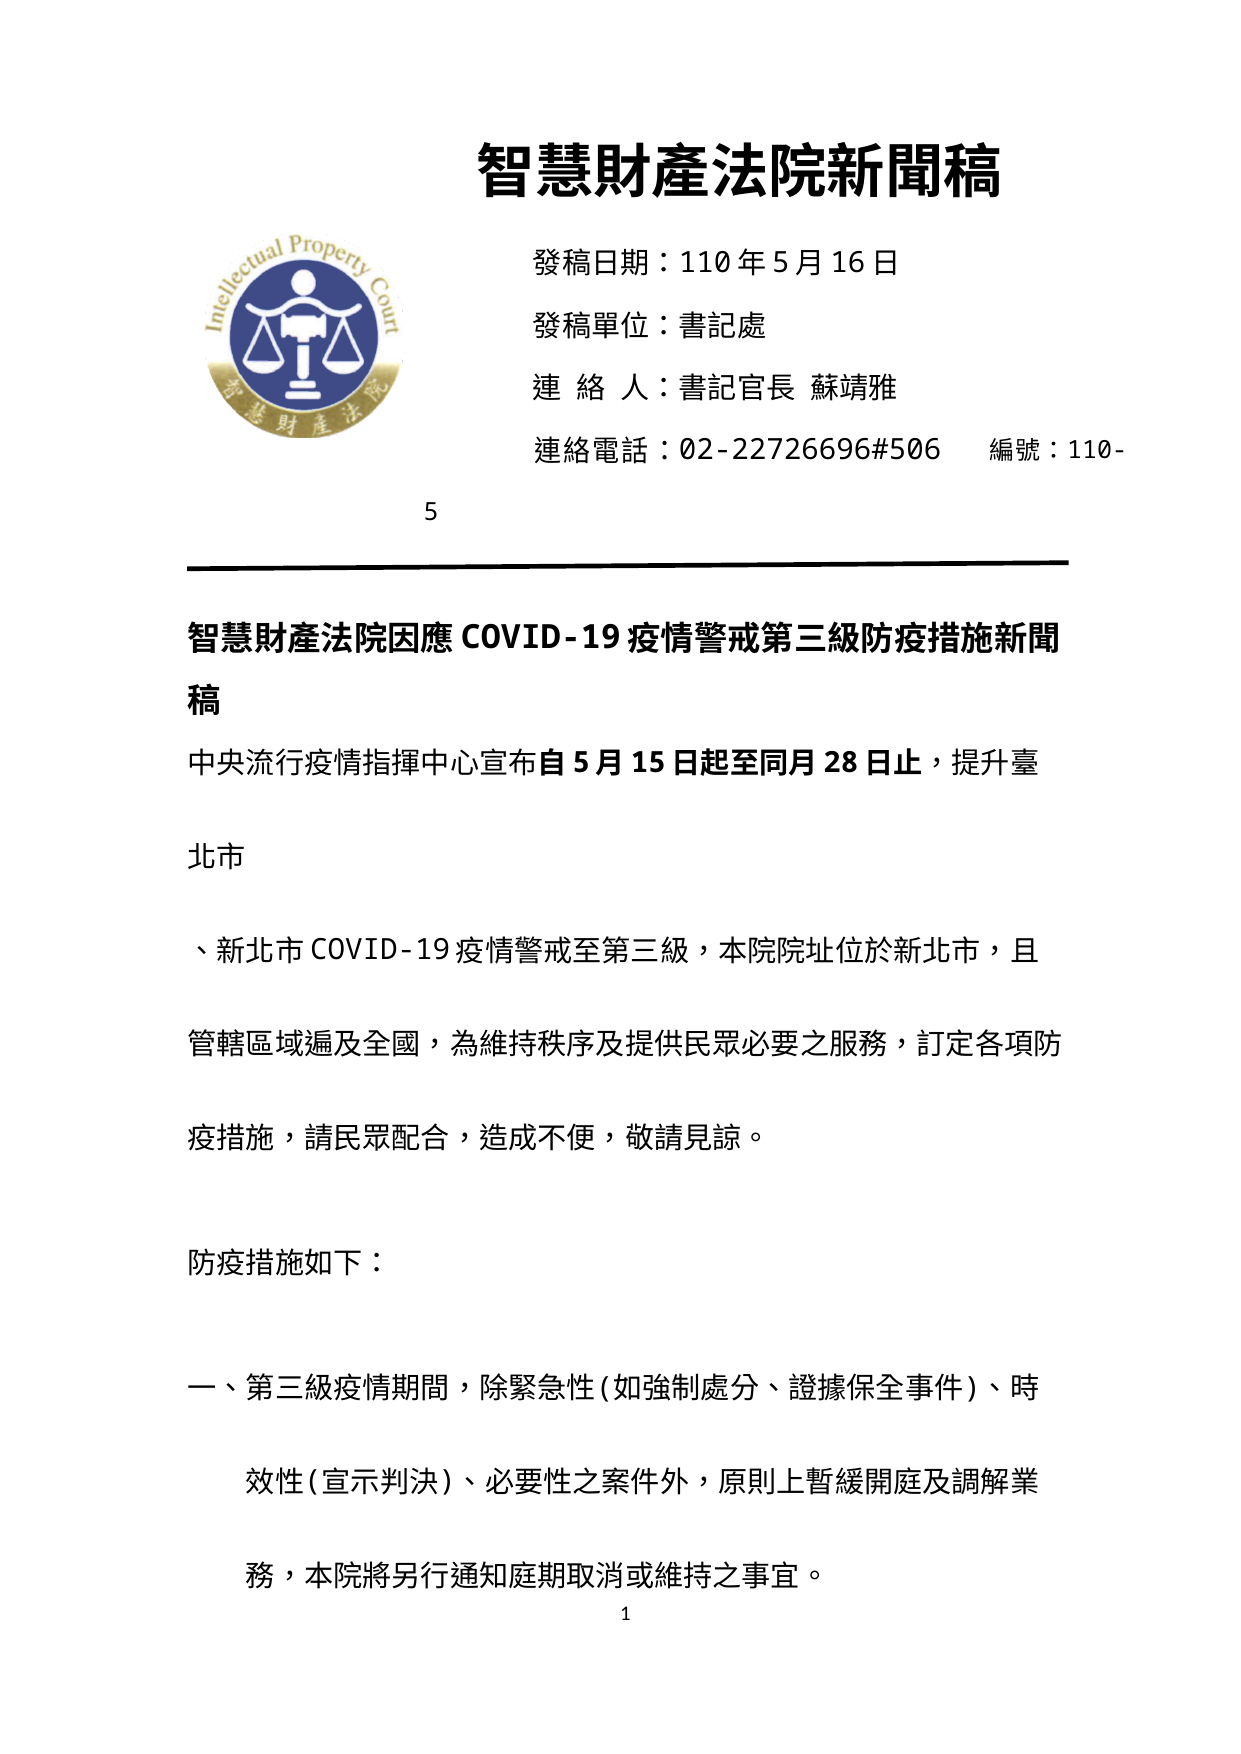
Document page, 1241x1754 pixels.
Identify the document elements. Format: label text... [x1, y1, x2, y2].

text 疫措施，請民眾配合，造成不便，敬請見諒。 [187, 1094, 1063, 1157]
text 一、第三級疫情期間，除緊急性(如強制處分、證據保全事件)、時效性(宣示判決)、必要性之案件外，原則上暫緩開庭及調解業務，本院將另行通知庭期取消或維持之事宜。 [187, 1344, 1063, 1594]
text 防疫措施如下： [187, 1219, 1063, 1282]
table_header [171, 94, 420, 532]
text 智慧財產法院因應COVID-19疫情警戒第三級防疫措施新聞稿 [187, 594, 1063, 719]
text 中央流行疫情指揮中心宣布自5月15日起至同月28日止，提升臺北市 [187, 719, 1063, 875]
text 、新北市COVID-19疫情警戒至第三級，本院院址位於新北市，且管轄區域遍及全國，為維持秩序及提供民眾必要之服務，訂定各項防 [187, 907, 1063, 1063]
table_header 智慧財產法院新聞稿 發稿日期：110年5月16日 發稿單位：書記處 連 絡 人：書記官長 蘇靖雅 連絡電話：02-22726696#506 編號：110-5 [420, 94, 1130, 532]
